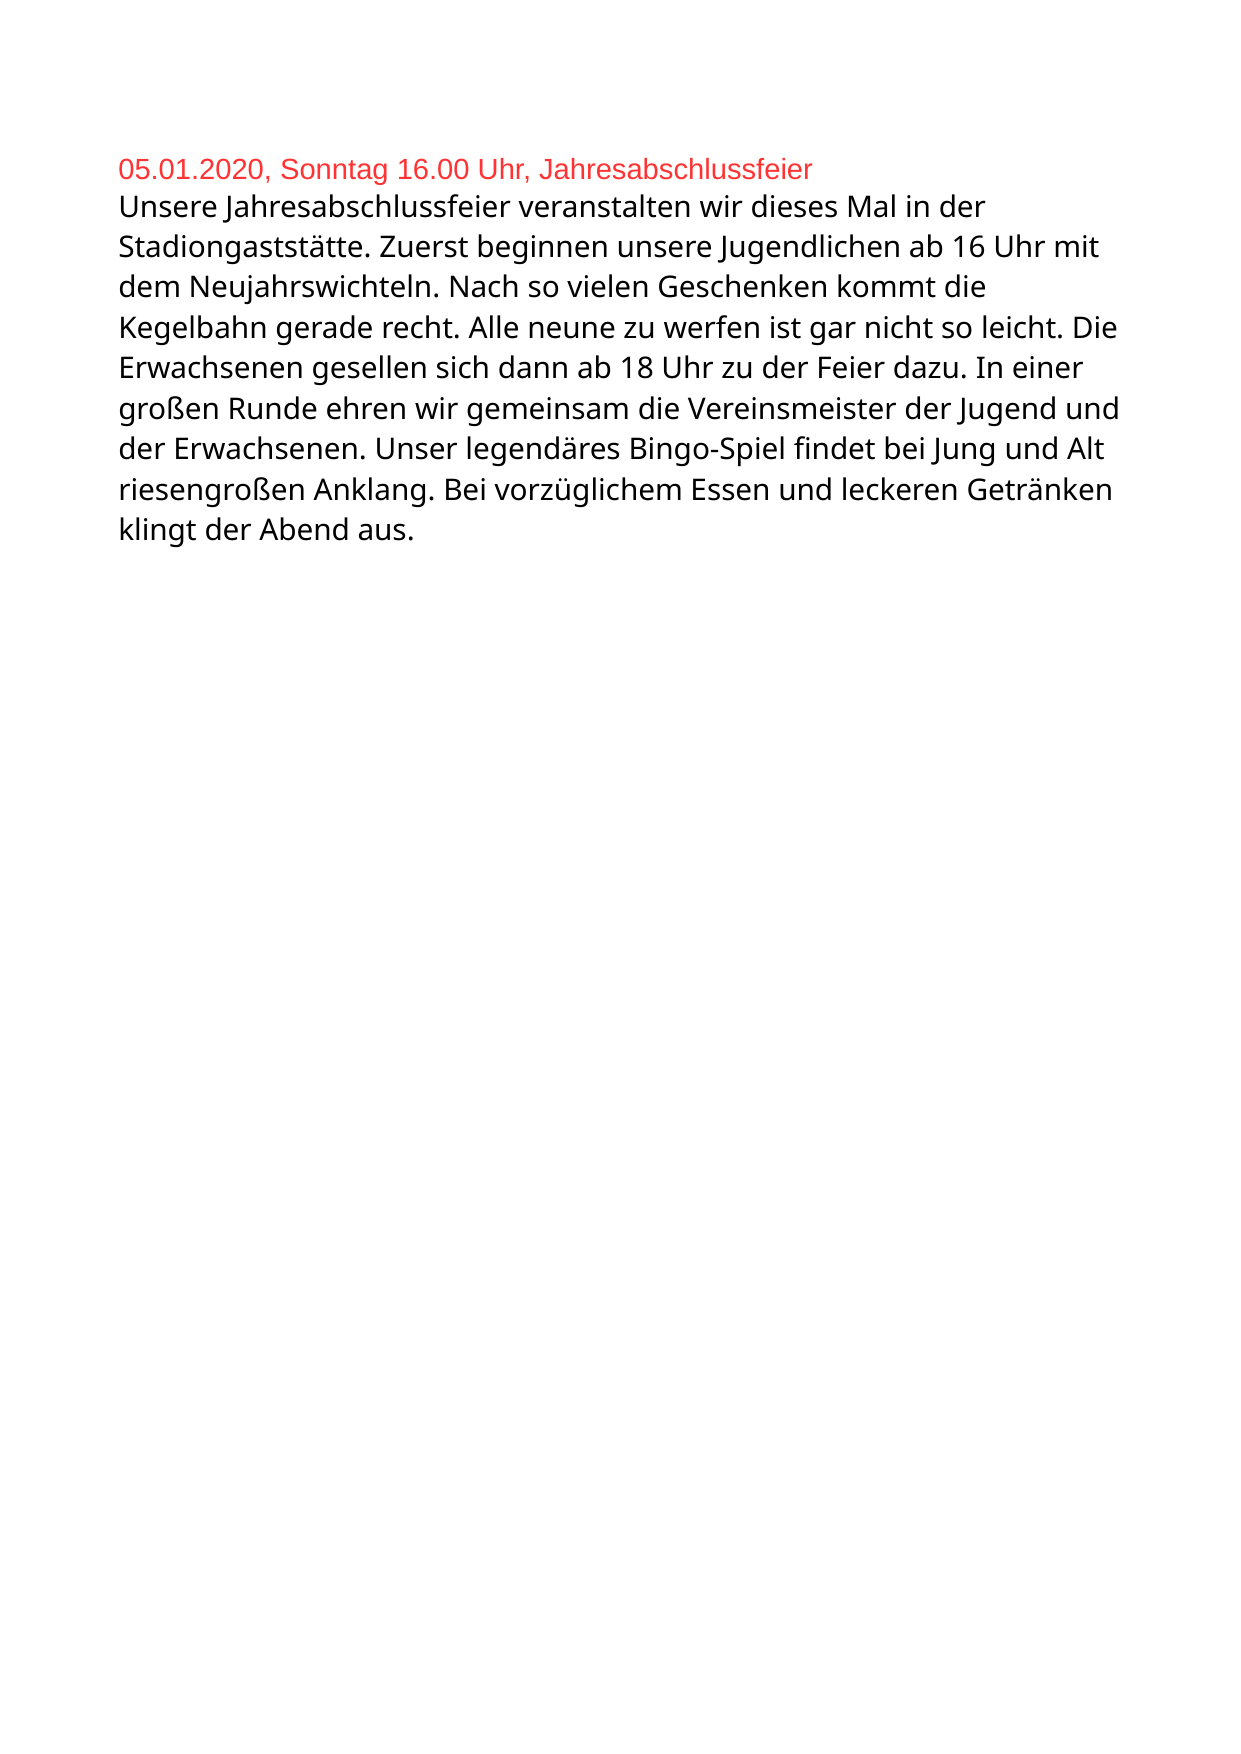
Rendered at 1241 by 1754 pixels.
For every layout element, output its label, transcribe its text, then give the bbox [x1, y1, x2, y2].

text 05.01.2020, Sonntag 16.00 Uhr, Jahresabschlussfeier [118, 152, 1122, 185]
text Unsere Jahresabschlussfeier veranstalten wir dieses Mal in der Stadiongaststätte. Zuerst beginnen unsere Jugendlichen ab 16 Uhr mit dem Neujahrswichteln. Nach so vielen Geschenken kommt die Kegelbahn gerade recht. Alle neune zu werfen ist gar nicht so leicht. Die Erwachsenen gesellen sich dann ab 18 Uhr zu der Feier dazu. In einer großen Runde ehren wir gemeinsam die Vereinsmeister der Jugend und der Erwachsenen. Unser legendäres Bingo-Spiel findet bei Jung und Alt riesengroßen Anklang. Bei vorzüglichem Essen und leckeren Getränken klingt der Abend aus. [118, 185, 1122, 549]
